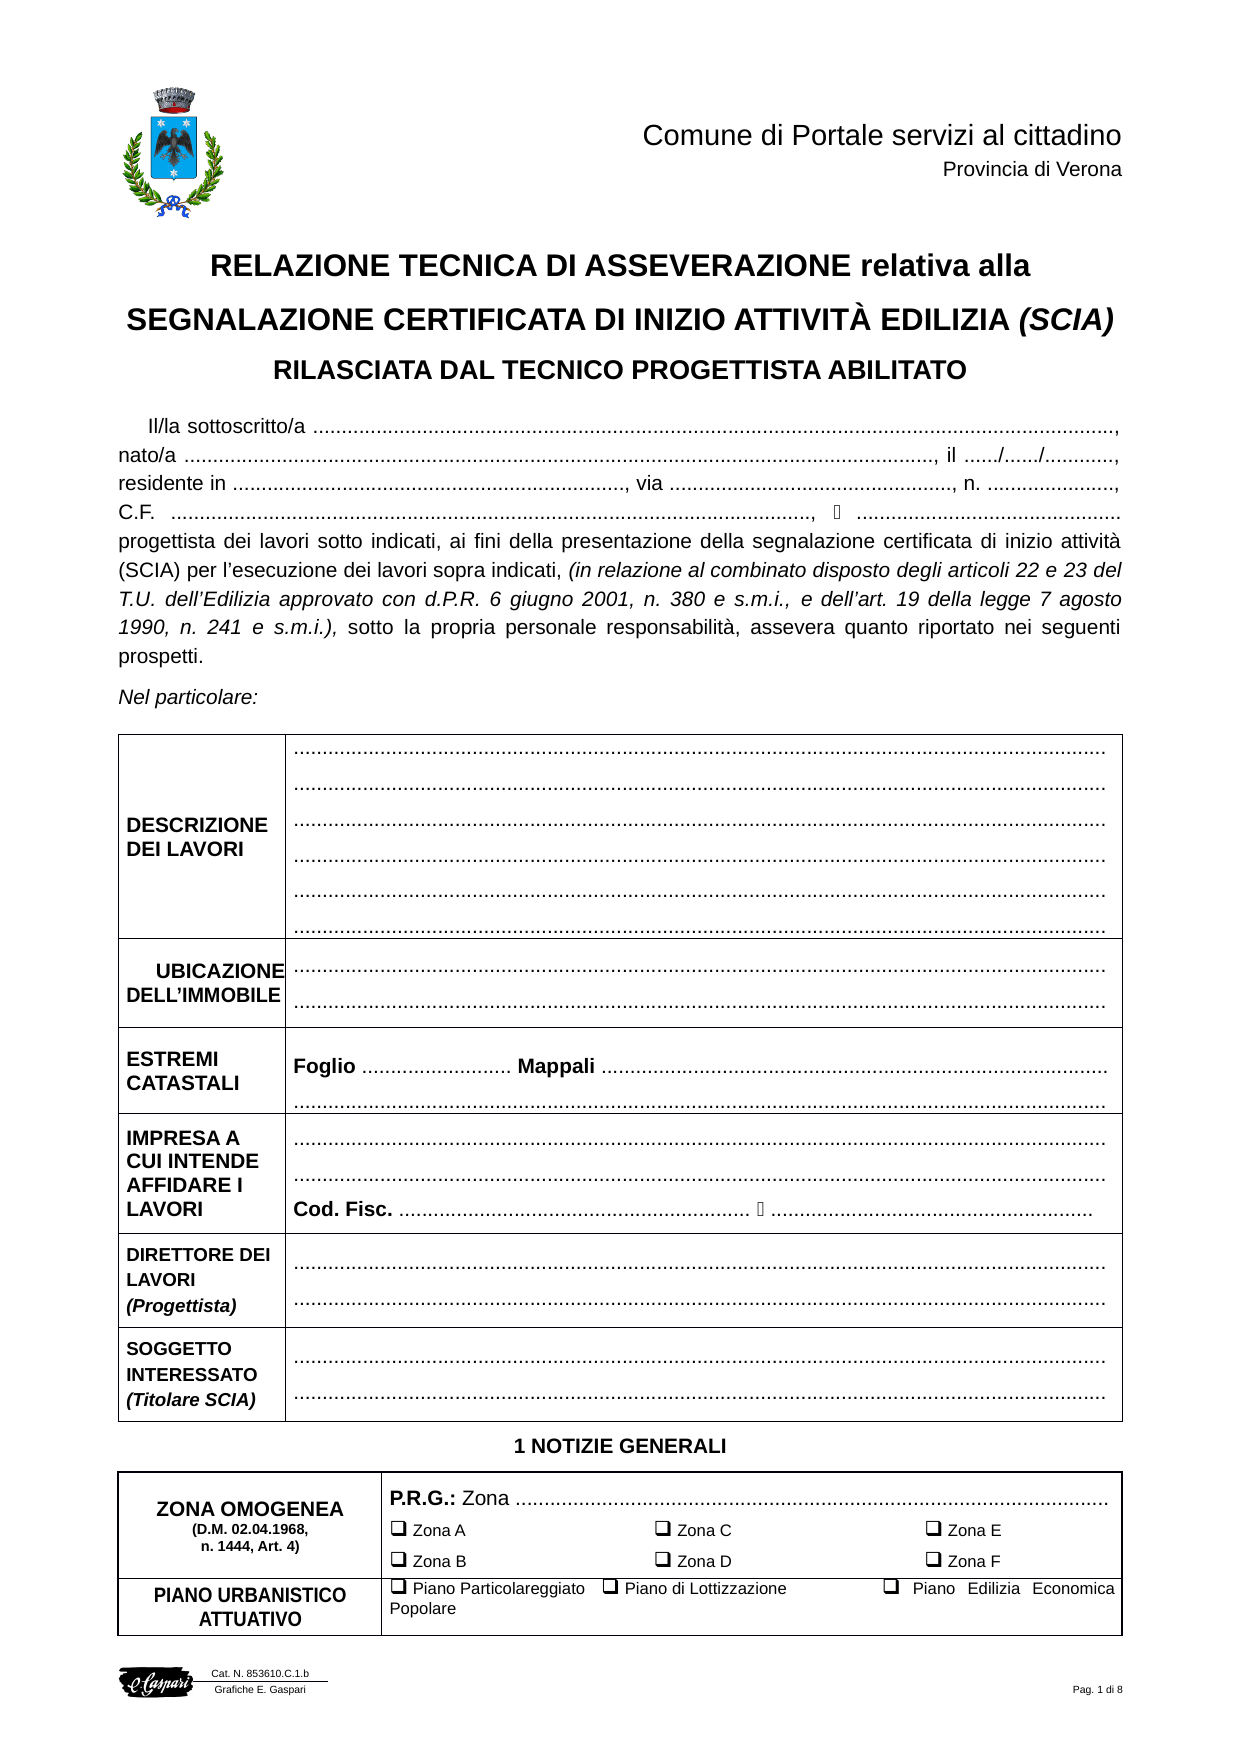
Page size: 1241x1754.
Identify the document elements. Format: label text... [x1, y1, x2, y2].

text Provincia di Verona [224, 157, 1122, 181]
table_cell IMPRESA A CUI INTENDE AFFIDARE I LAVORI [119, 1114, 285, 1232]
title SEGNALAZIONE CERTIFICATA DI INIZIO ATTIVITÀ EDILIZIA (SCIA) [118, 301, 1122, 336]
table_header DESCRIZIONE DEI LAVORI [119, 735, 285, 938]
table_cell ESTREMI CATASTALI [119, 1028, 285, 1113]
table_header P.R.G.: Zona .......................................................................................................  Zona A  Zona C  Zona E  Zona B  Zona D  Zona F [382, 1473, 1121, 1578]
table_cell ............................................................................................................................................. ............................................................................................................................................. [286, 1234, 1122, 1327]
table_cell  Piano Particolareggiato  Piano di Lottizzazione  Piano Edilizia Economica Popolare [382, 1579, 1121, 1635]
title Nel particolare: [118, 685, 1122, 709]
table_cell ............................................................................................................................................. ............................................................................................................................................. [286, 1328, 1122, 1421]
text Il/la sottoscritto/a ..........................................................................................................................................., nato/a .................................................................................................................................., il ....../....../............, residente in ...................................................................., via ................................................., n. ......................, C.F. ...............................................................................................................,  .............................................. progettista dei lavori sotto indicati, ai fini della presentazione della segnalazione certificata di inizio attività (SCIA) per l’esecuzione dei lavori sopra indicati, (in relazione al combinato disposto degli articoli 22 e 23 del T.U. dell’Edilizia approvato con d.P.R. 6 giugno 2001, n. 380 e s.m.i., e dell’art. 19 della legge 7 agosto 1990, n. 241 e s.m.i.), sotto la propria personale responsabilità, assevera quanto riportato nei seguenti prospetti. [118, 414, 1122, 668]
table_cell UBICAZIONE DELL’IMMOBILE [119, 939, 285, 1027]
table_cell ............................................................................................................................................. ............................................................................................................................................. Cod. Fisc. .............................................................  ........................................................ [286, 1114, 1122, 1232]
text 1 NOTIZIE GENERALI [118, 1434, 1122, 1458]
table_header ZONA OMOGENEA (D.M. 02.04.1968, n. 1444, Art. 4) [119, 1473, 381, 1578]
table_cell DIRETTORE DEI LAVORI (Progettista) [119, 1234, 285, 1327]
picture [118, 1666, 194, 1698]
table_header ............................................................................................................................................. ............................................................................................................................................. ............................................................................................................................................. ............................................................................................................................................. ............................................................................................................................................. ............................................................................................................................................. [286, 735, 1122, 938]
table_cell Foglio .......................... Mappali ........................................................................................ ............................................................................................................................................. [286, 1028, 1122, 1113]
text Comune di Portale servizi al cittadino [224, 118, 1122, 152]
text RILASCIATA DAL TECNICO PROGETTISTA ABILITATO [118, 354, 1122, 386]
title RELAZIONE TECNICA DI ASSEVERAZIONE relativa alla [118, 247, 1122, 283]
picture [122, 87, 224, 219]
table_cell ............................................................................................................................................. ............................................................................................................................................. [286, 939, 1122, 1027]
table_cell PIANO URBANISTICO ATTUATIVO [119, 1579, 381, 1635]
table_cell SOGGETTO INTERESSATO (Titolare SCIA) [119, 1328, 285, 1421]
